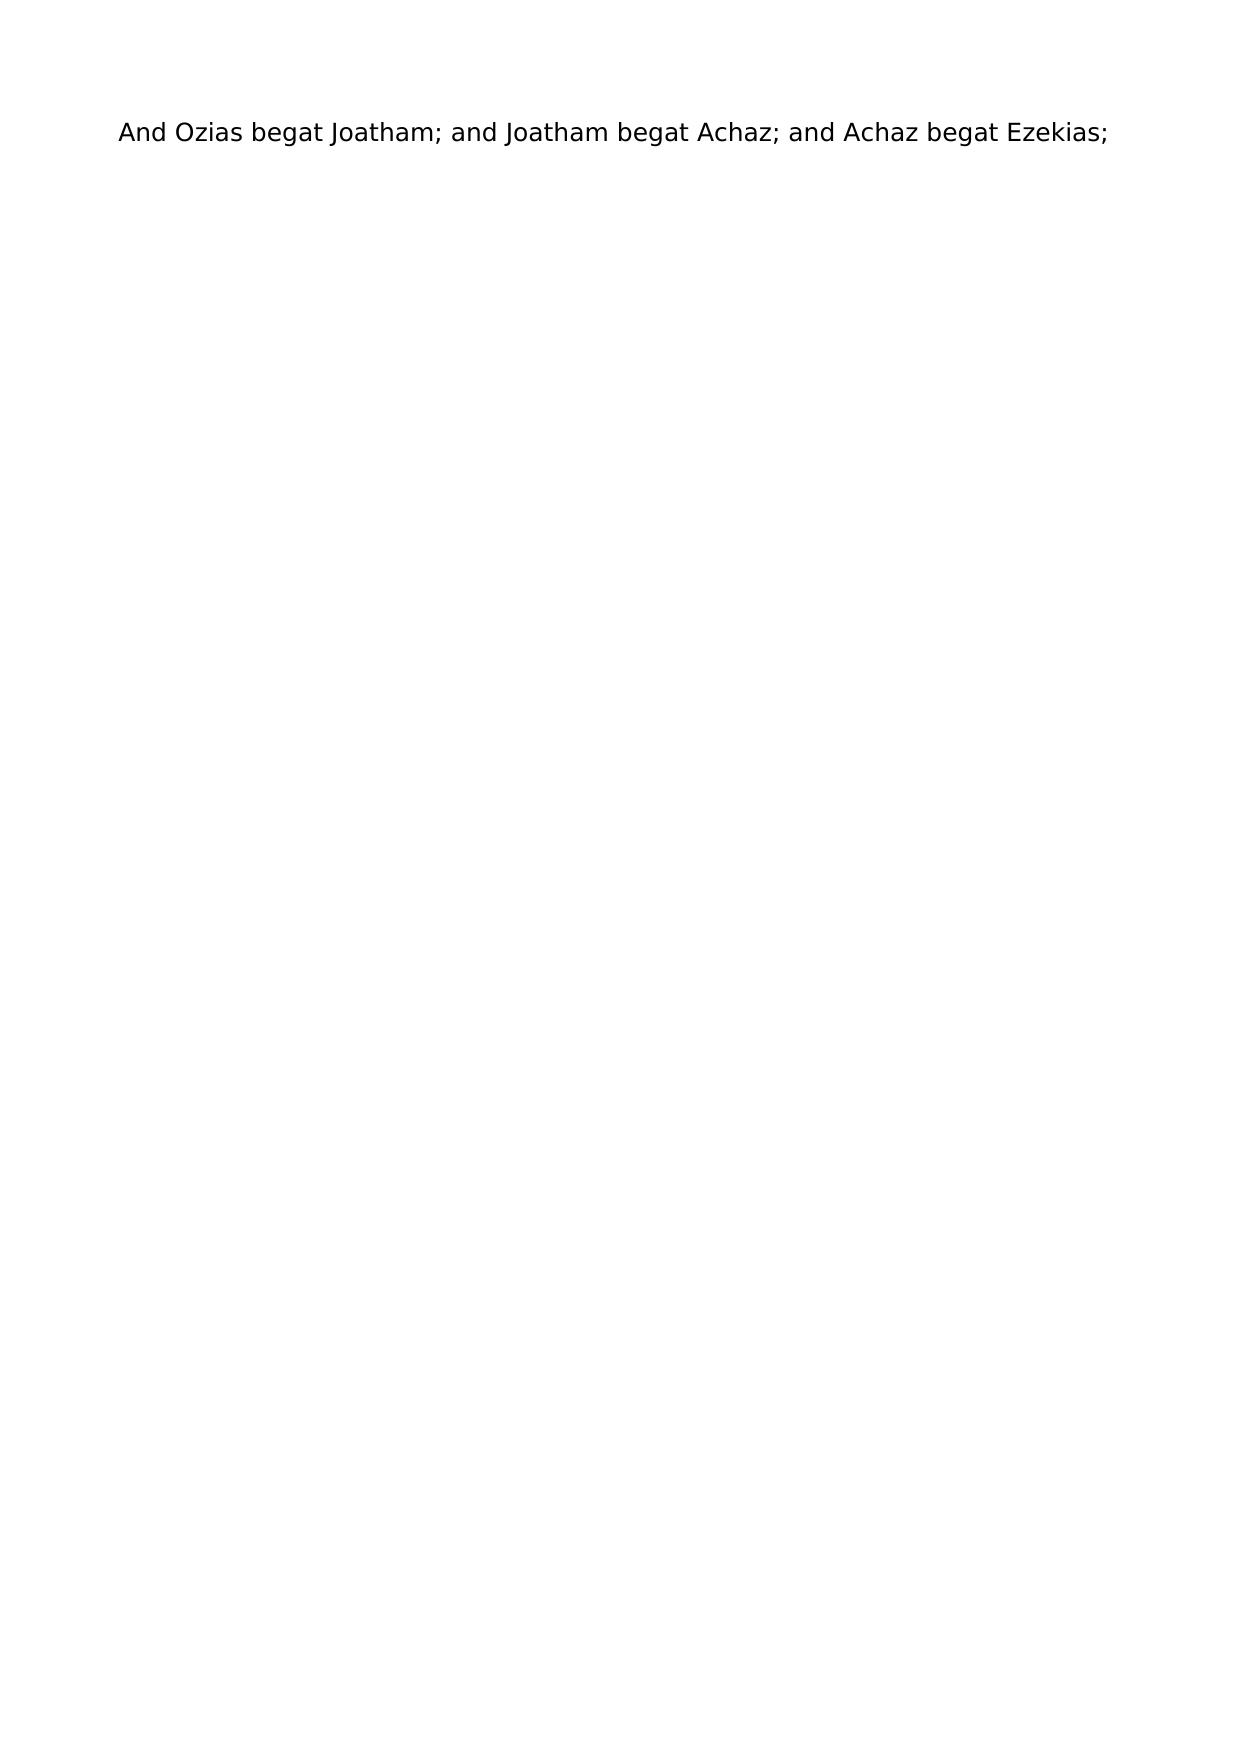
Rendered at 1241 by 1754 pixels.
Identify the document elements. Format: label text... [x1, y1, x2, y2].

text And Ozias begat Joatham; and Joatham begat Achaz; and Achaz begat Ezekias; [118, 118, 1122, 147]
